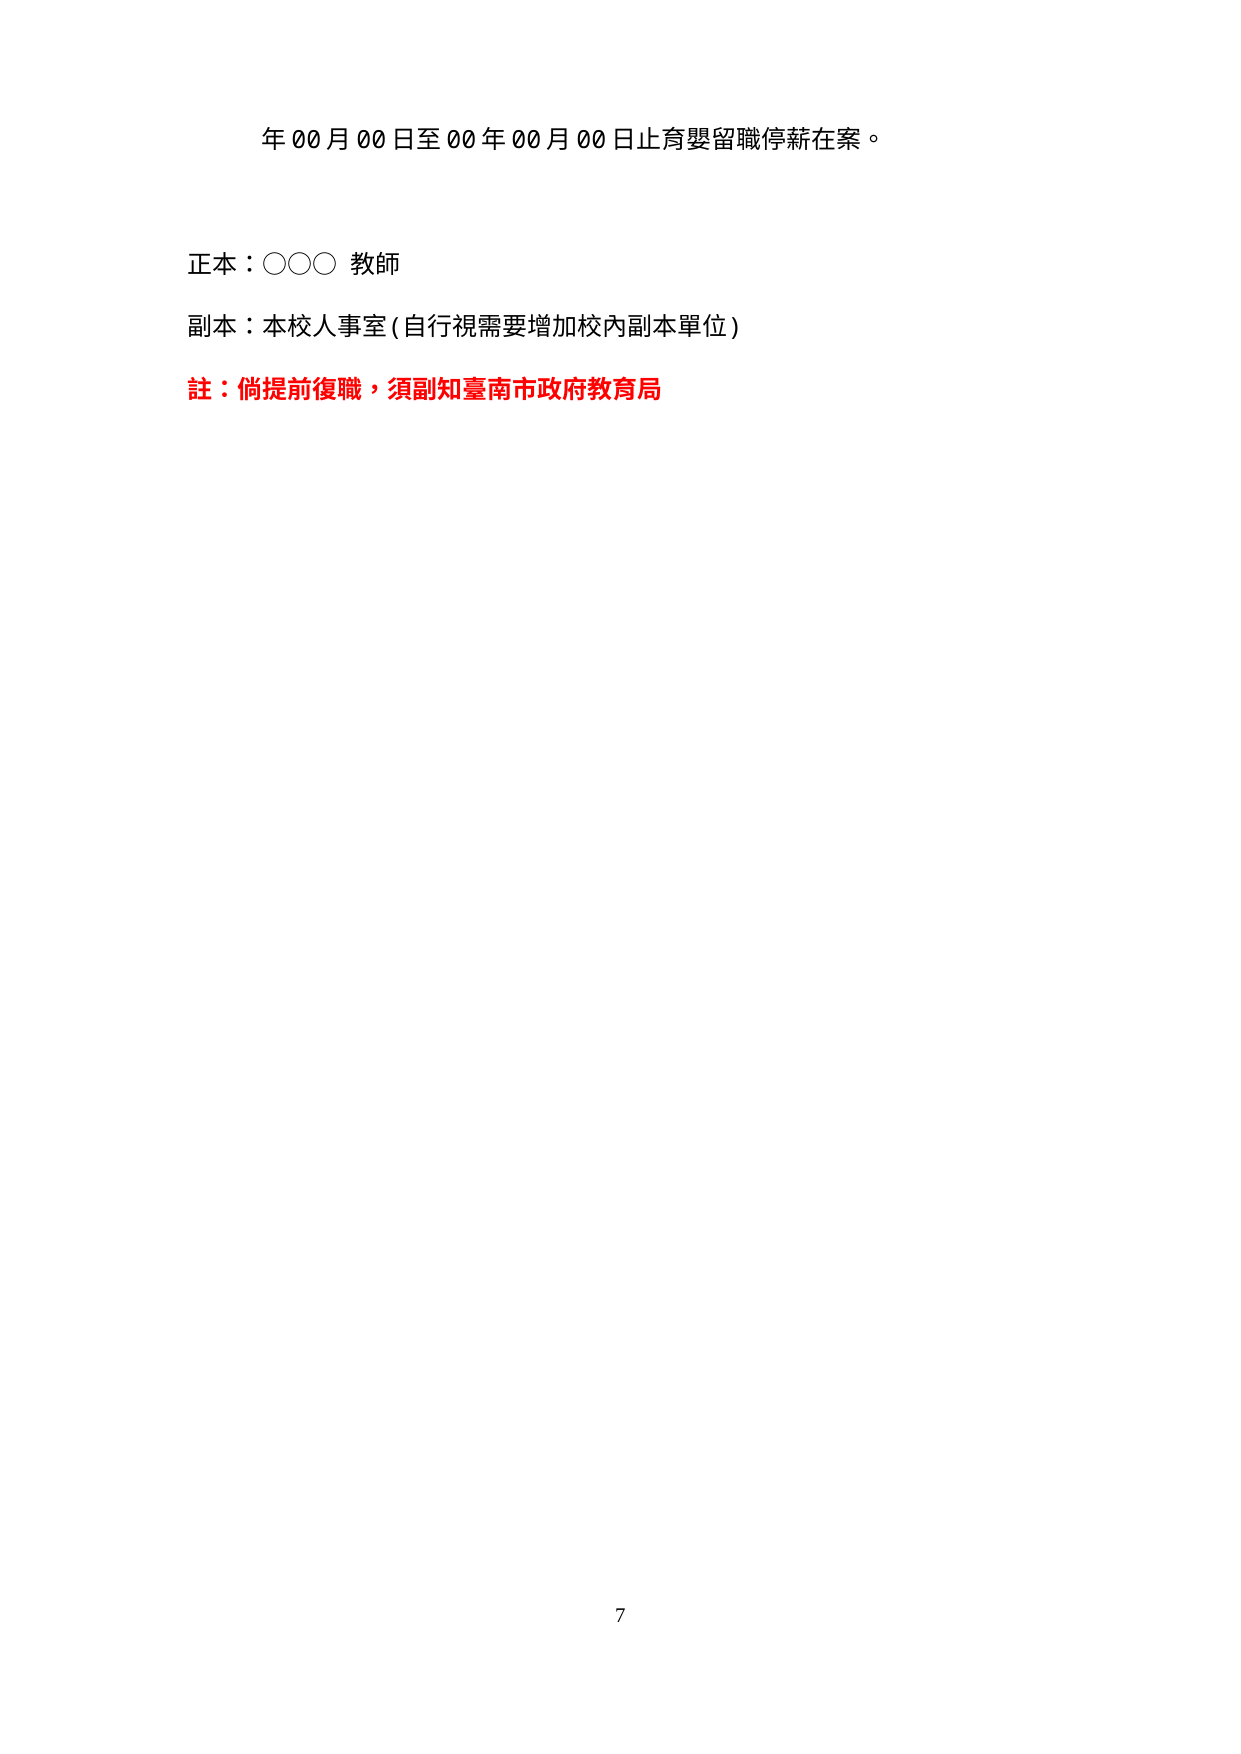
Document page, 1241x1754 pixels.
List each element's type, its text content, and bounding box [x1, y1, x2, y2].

list 年00月00日至00年00月00日止育嬰留職停薪在案。 [211, 96, 1053, 158]
text 註：倘提前復職，須副知臺南市政府教育局 [187, 346, 1053, 408]
text 正本：○○○ 教師 [187, 221, 1053, 283]
text 副本：本校人事室(自行視需要增加校內副本單位) [187, 283, 1053, 346]
